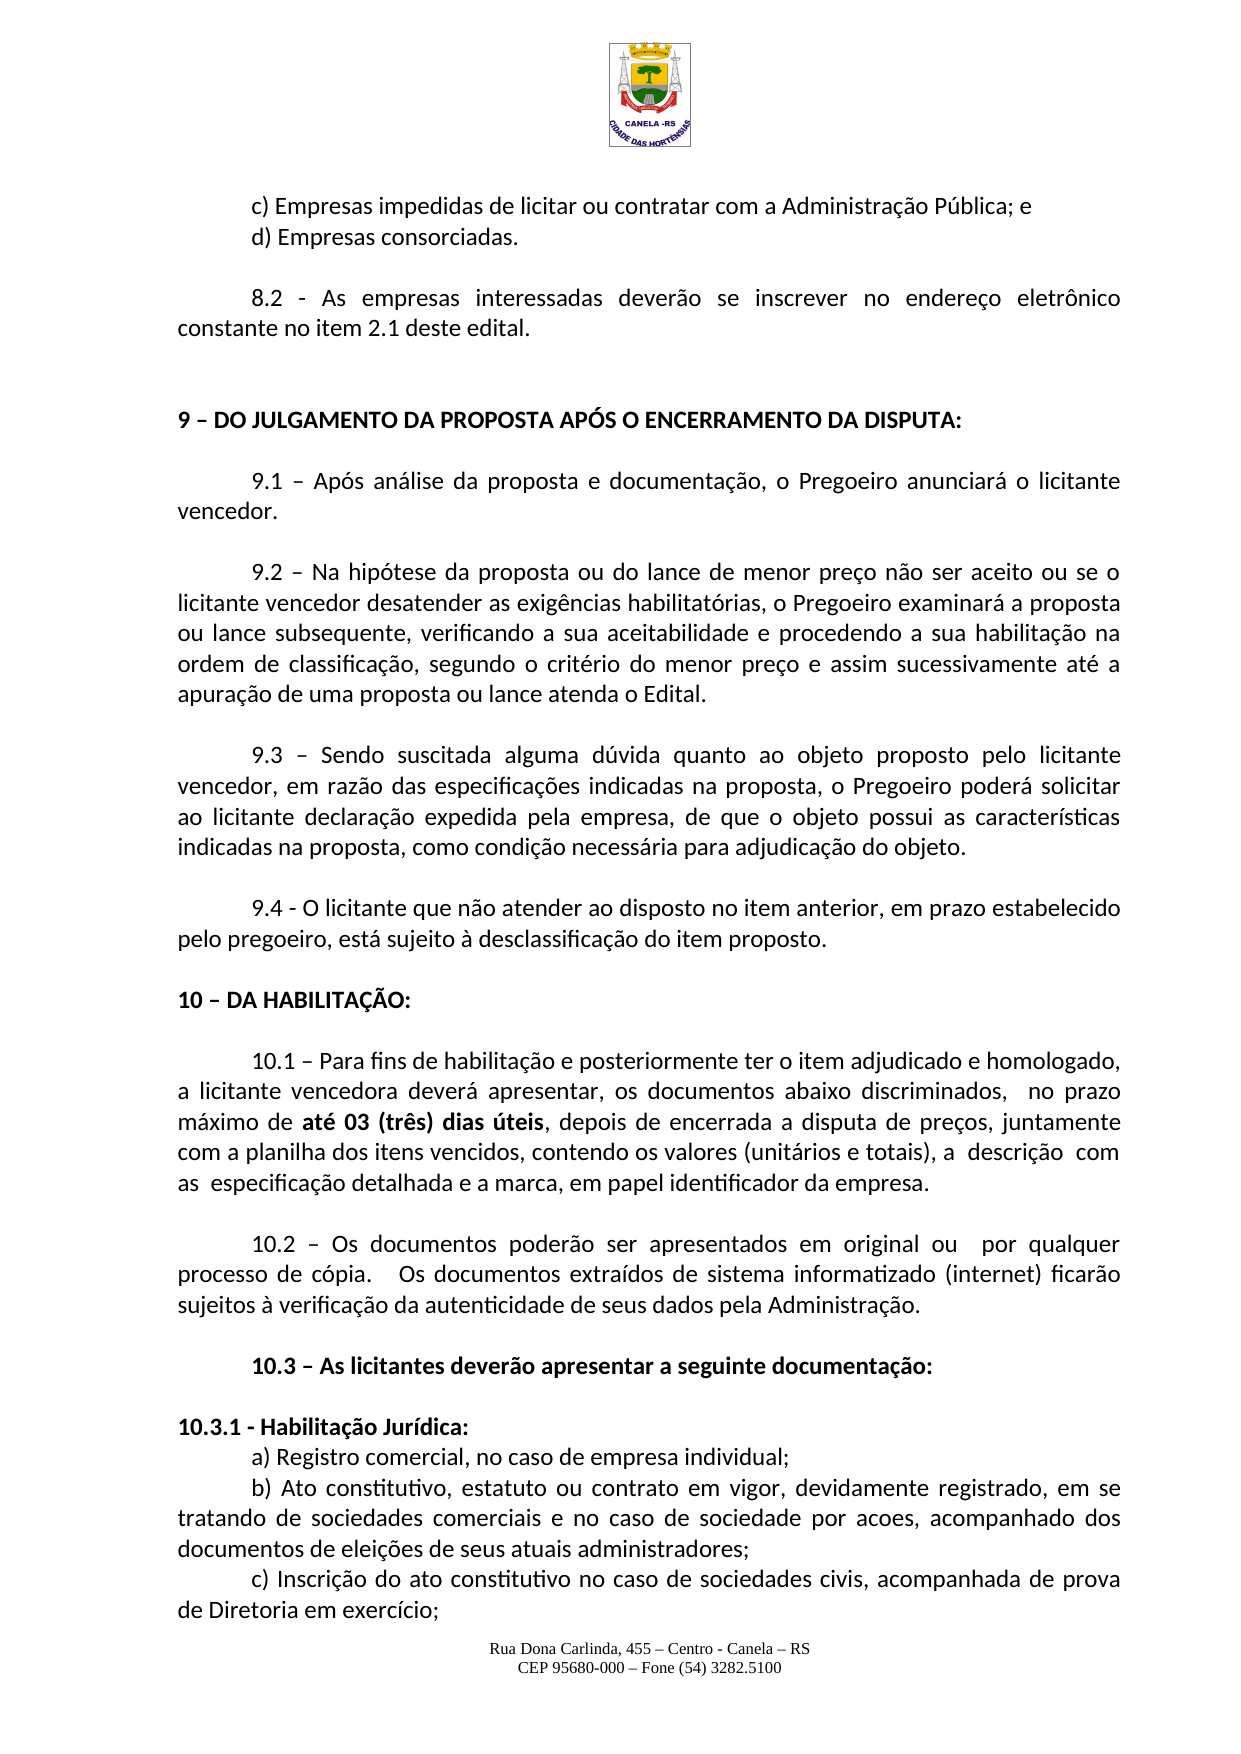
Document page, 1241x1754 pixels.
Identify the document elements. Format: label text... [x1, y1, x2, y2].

text 9.3 – Sendo suscitada alguma dúvida quanto ao objeto proposto pelo licitante vencedor, em razão das especificações indicadas na proposta, o Pregoeiro poderá solicitar ao licitante declaração expedida pela empresa, de que o objeto possui as características indicadas na proposta, como condição necessária para adjudicação do objeto. [177, 739, 1122, 862]
text a) Registro comercial, no caso de empresa individual; [177, 1442, 1122, 1472]
text 8.2 - As empresas interessadas deverão se inscrever no endereço eletrônico constante no item 2.1 deste edital. [177, 282, 1122, 343]
text 10.3.1 - Habilitação Jurídica: [177, 1411, 1122, 1442]
picture [610, 44, 690, 146]
text 10.1 – Para fins de habilitação e posteriormente ter o item adjudicado e homologado, a licitante vencedora deverá apresentar, os documentos abaixo discriminados, no prazo máximo de até 03 (três) dias úteis, depois de encerrada a disputa de preços, juntamente com a planilha dos itens vencidos, contendo os valores (unitários e totais), a descrição com as especificação detalhada e a marca, em papel identificador da empresa. [177, 1045, 1122, 1197]
text 9.4 - O licitante que não atender ao disposto no item anterior, em prazo estabelecido pelo pregoeiro, está sujeito à desclassificação do item proposto. [177, 892, 1122, 953]
text 10.3 – As licitantes deverão apresentar a seguinte documentação: [177, 1350, 1122, 1381]
text d) Empresas consorciadas. [177, 221, 1122, 251]
text 9 – DO JULGAMENTO DA PROPOSTA APÓS O ENCERRAMENTO DA DISPUTA: [177, 404, 1122, 434]
text 10 – DA HABILITAÇÃO: [177, 984, 1122, 1014]
text b) Ato constitutivo, estatuto ou contrato em vigor, devidamente registrado, em se tratando de sociedades comerciais e no caso de sociedade por acoes, acompanhado dos documentos de eleições de seus atuais administradores; [177, 1472, 1122, 1564]
text 9.2 – Na hipótese da proposta ou do lance de menor preço não ser aceito ou se o licitante vencedor desatender as exigências habilitatórias, o Pregoeiro examinará a proposta ou lance subsequente, verificando a sua aceitabilidade e procedendo a sua habilitação na ordem de classificação, segundo o critério do menor preço e assim sucessivamente até a apuração de uma proposta ou lance atenda o Edital. [177, 556, 1122, 709]
text 10.2 – Os documentos poderão ser apresentados em original ou por qualquer processo de cópia. Os documentos extraídos de sistema informatizado (internet) ficarão sujeitos à verificação da autenticidade de seus dados pela Administração. [177, 1228, 1122, 1319]
text c) Inscrição do ato constitutivo no caso de sociedades civis, acompanhada de prova de Diretoria em exercício; [177, 1564, 1122, 1625]
text c) Empresas impedidas de licitar ou contratar com a Administração Pública; e [177, 190, 1122, 221]
text 9.1 – Após análise da proposta e documentação, o Pregoeiro anunciará o licitante vencedor. [177, 465, 1122, 526]
